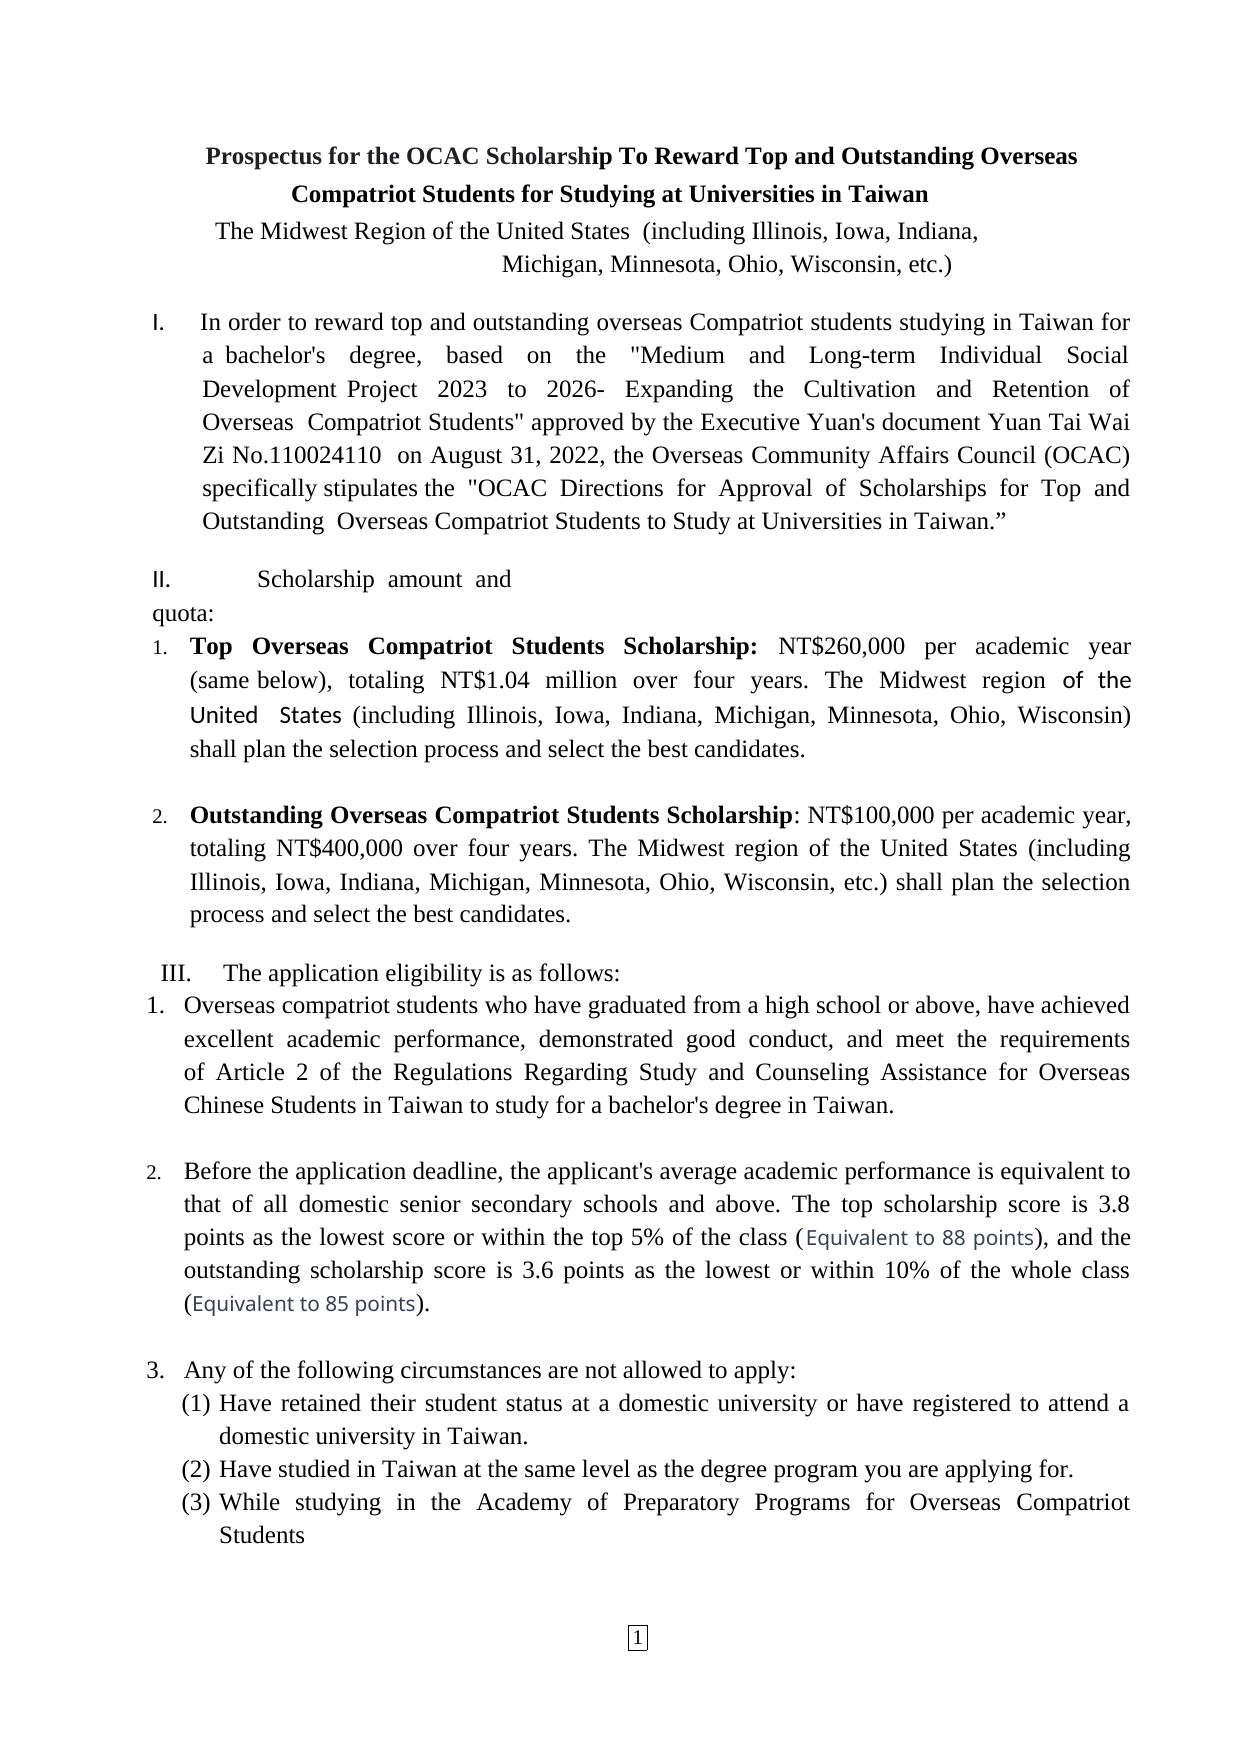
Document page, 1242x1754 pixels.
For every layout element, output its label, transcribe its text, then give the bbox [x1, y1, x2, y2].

list Any of the following circumstances are not allowed to apply: [146, 1355, 1131, 1384]
text II. Scholarship amount and quota: [152, 564, 512, 627]
list Before the application deadline, the applicant's average academic performance is equivalent to that of all domestic senior secondary schools and above. The top scholarship score is 3.8 points as the lowest score or within the top 5% of the class (Equivalent to 88 points), and the outstanding scholarship score is 3.6 points as the lowest or within 10% of the whole class (Equivalent to 85 points). [146, 1156, 1131, 1318]
list Have studied in Taiwan at the same level as the degree program you are applying for. [181, 1454, 1130, 1483]
list While studying in the Academy of Preparatory Programs for Overseas Compatriot Students [181, 1487, 1132, 1549]
text Compatriot Students for Studying at Universities in Taiwan [291, 179, 1139, 207]
text III. The application eligibility is as follows: [135, 958, 1139, 986]
list Top Overseas Compatriot Students Scholarship: NT$260,000 per academic year (same below), totaling NT$1.04 million over four years. The Midwest region of the United States (including Illinois, Iowa, Indiana, Michigan, Minnesota, Ohio, Wisconsin) shall plan the selection process and select the best candidates. [152, 631, 1132, 763]
text Prospectus for the OCAC Scholarship To Reward Top and Outstanding Overseas [205, 141, 1139, 170]
text I. In order to reward top and outstanding overseas Compatriot students studying in Taiwan for a bachelor's degree, based on the "Medium and Long-term Individual Social Development Project 2023 to 2026- Expanding the Cultivation and Retention of Overseas Compatriot Students" approved by the Executive Yuan's document Yuan Tai Wai Zi No.110024110 on August 31, 2022, the Overseas Community Affairs Council (OCAC) specifically stipulates the "OCAC Directions for Approval of Scholarships for Top and Outstanding Overseas Compatriot Students to Study at Universities in Taiwan.” [152, 306, 1131, 534]
list Overseas compatriot students who have graduated from a high school or above, have achieved excellent academic performance, demonstrated good conduct, and meet the requirements of Article 2 of the Regulations Regarding Study and Counseling Assistance for Overseas Chinese Students in Taiwan to study for a bachelor's degree in Taiwan. [146, 991, 1131, 1118]
text The Midwest Region of the United States (including Illinois, Iowa, Indiana, Michigan, Minnesota, Ohio, Wisconsin, etc.) [215, 216, 1086, 277]
list Outstanding Overseas Compatriot Students Scholarship: NT$100,000 per academic year, totaling NT$400,000 over four years. The Midwest region of the United States (including Illinois, Iowa, Indiana, Michigan, Minnesota, Ohio, Wisconsin, etc.) shall plan the selection process and select the best candidates. [152, 801, 1132, 928]
list Have retained their student status at a domestic university or have registered to attend a domestic university in Taiwan. [181, 1388, 1130, 1450]
